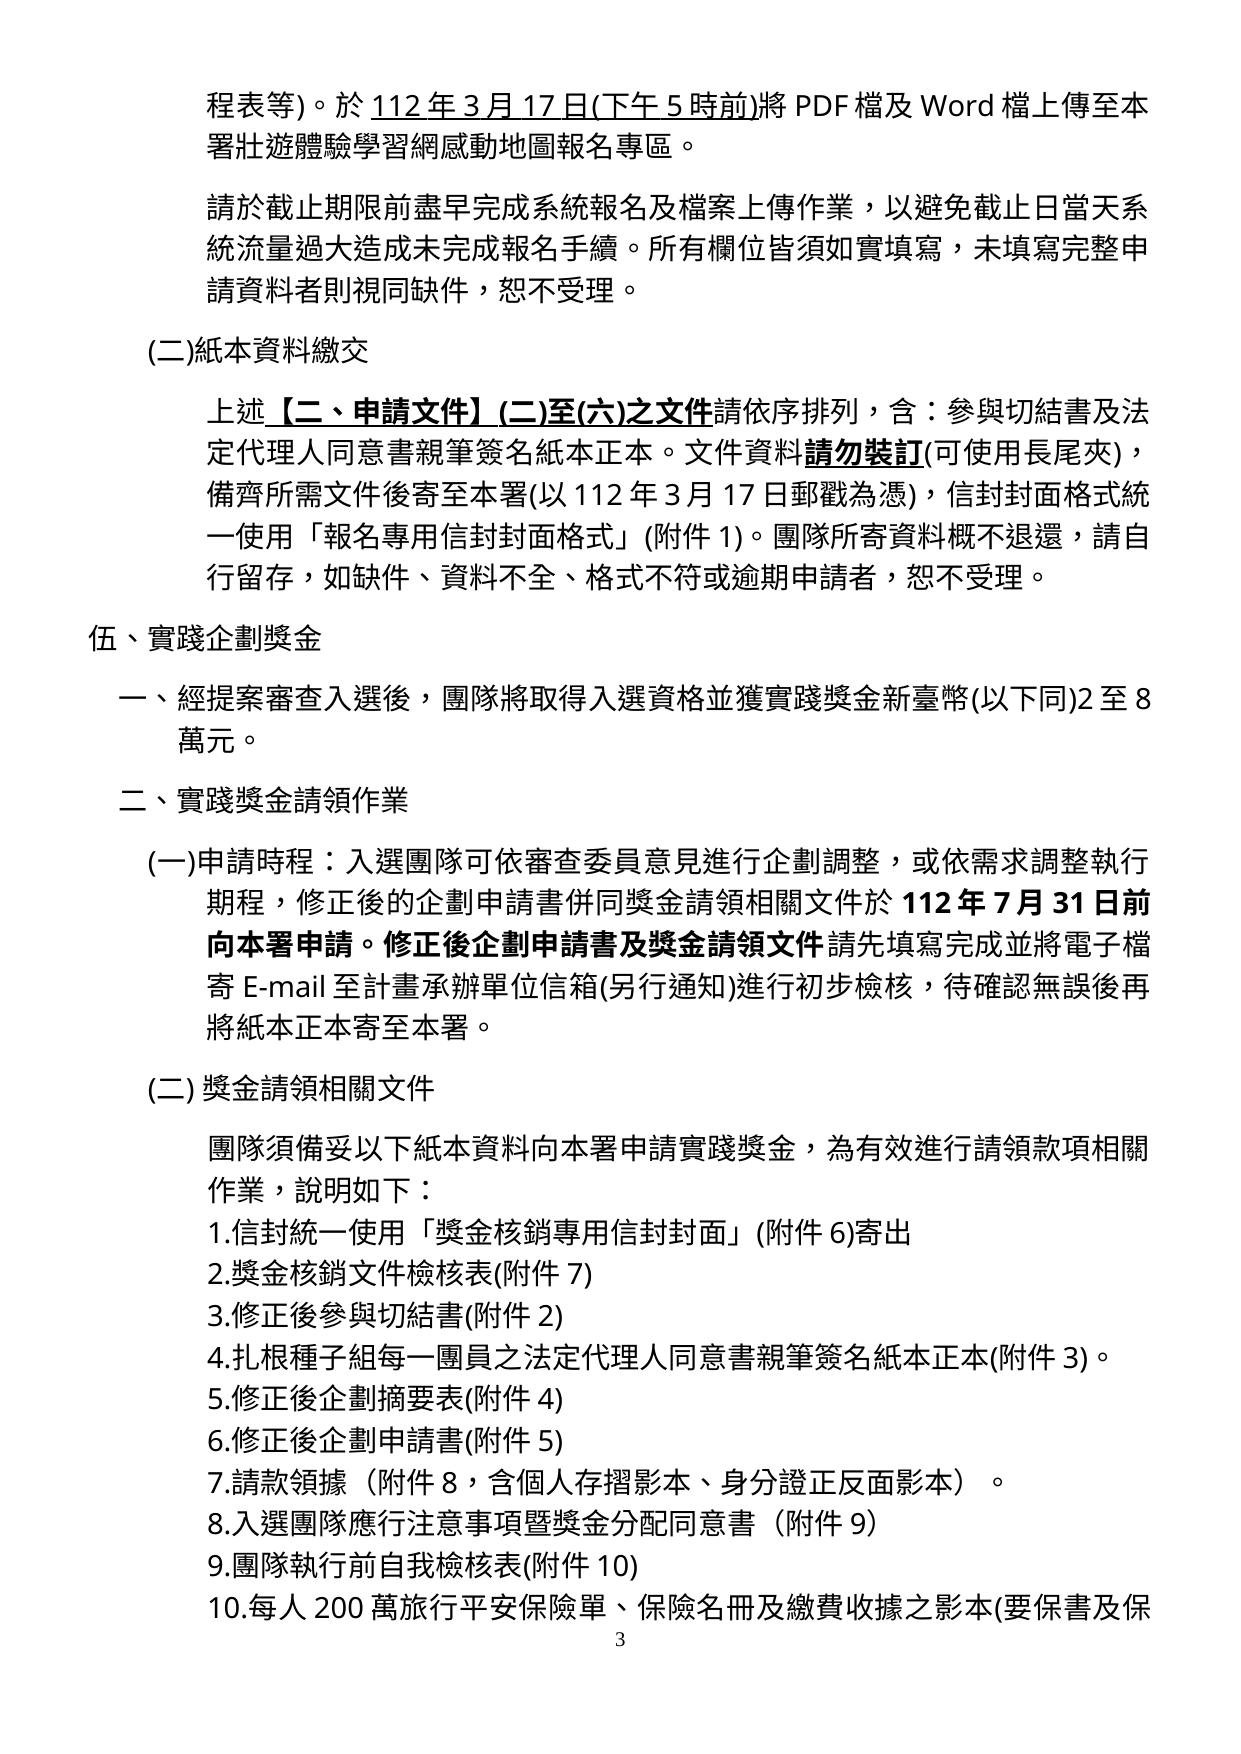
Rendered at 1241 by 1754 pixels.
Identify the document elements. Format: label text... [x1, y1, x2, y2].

text 二、實踐獎金請領作業 [118, 778, 1152, 820]
list 8.入選團隊應行注意事項暨獎金分配同意書（附件9） [207, 1501, 1152, 1543]
text (一)申請時程：入選團隊可依審查委員意見進行企劃調整，或依需求調整執行期程，修正後的企劃申請書併同獎金請領相關文件於112年7月31日前向本署申請。修正後企劃申請書及獎金請領文件請先填寫完成並將電子檔寄E-mail至計畫承辦單位信箱(另行通知)進行初步檢核，待確認無誤後再將紙本正本寄至本署。 [148, 839, 1152, 1047]
text 一、經提案審查入選後，團隊將取得入選資格並獲實踐獎金新臺幣(以下同)2至8萬元。 [118, 676, 1152, 760]
text 伍、實踐企劃獎金 [89, 616, 1152, 658]
text 請團隊代表人至壯遊體驗學習網：(https://youthtravel.tw/)，登入會員後，填寫相關報名資料。請將上述企劃申請文件依序排列，將所需資料合併，儲存檔案格式為1個PDF檔及1個Word檔，排列順序如下：參與切結書(簽名後掃描電子檔)、法定代理人同意書(簽名後掃描電子檔，若無則免繳)、企劃摘要表、特殊身分證明文件掃描影本、企劃申請書(含封面及內文、期程表等)。於112年3月17日(下午5時前)將PDF檔及Word檔上傳至本署壯遊體驗學習網感動地圖報名專區。 [206, 83, 1152, 166]
text 9.團隊執行前自我檢核表(附件10) [207, 1543, 1152, 1585]
text 2.獎金核銷文件檢核表(附件7) [207, 1251, 1152, 1293]
text (二) 獎金請領相關文件 [148, 1066, 1152, 1108]
text 上述【二、申請文件】(二)至(六)之文件請依序排列，含：參與切結書及法定代理人同意書親筆簽名紙本正本。文件資料請勿裝訂(可使用長尾夾)，備齊所需文件後寄至本署(以112年3月17日郵戳為憑)，信封封面格式統一使用「報名專用信封封面格式」(附件1)。團隊所寄資料概不退還，請自行留存，如缺件、資料不全、格式不符或逾期申請者，恕不受理。 [206, 389, 1152, 597]
text 4.扎根種子組每一團員之法定代理人同意書親筆簽名紙本正本(附件3)。 [207, 1335, 1152, 1376]
text 請於截止期限前盡早完成系統報名及檔案上傳作業，以避免截止日當天系統流量過大造成未完成報名手續。所有欄位皆須如實填寫，未填寫完整申請資料者則視同缺件，恕不受理。 [206, 185, 1152, 310]
text 7.請款領據（附件8，含個人存摺影本、身分證正反面影本）。 [207, 1460, 1152, 1501]
text (二)紙本資料繳交 [148, 328, 1152, 370]
text 10.每人200萬旅行平安保險單、保險名冊及繳費收據之影本(要保書及保 [207, 1585, 1152, 1626]
text 5.修正後企劃摘要表(附件4) [207, 1376, 1152, 1418]
text 6.修正後企劃申請書(附件5) [207, 1418, 1152, 1460]
text 團隊須備妥以下紙本資料向本署申請實踐獎金，為有效進行請領款項相關作業，說明如下： [207, 1126, 1152, 1210]
text 1.信封統一使用「獎金核銷專用信封封面」(附件6)寄出 [207, 1210, 1152, 1251]
text 3.修正後參與切結書(附件2) [207, 1293, 1152, 1335]
